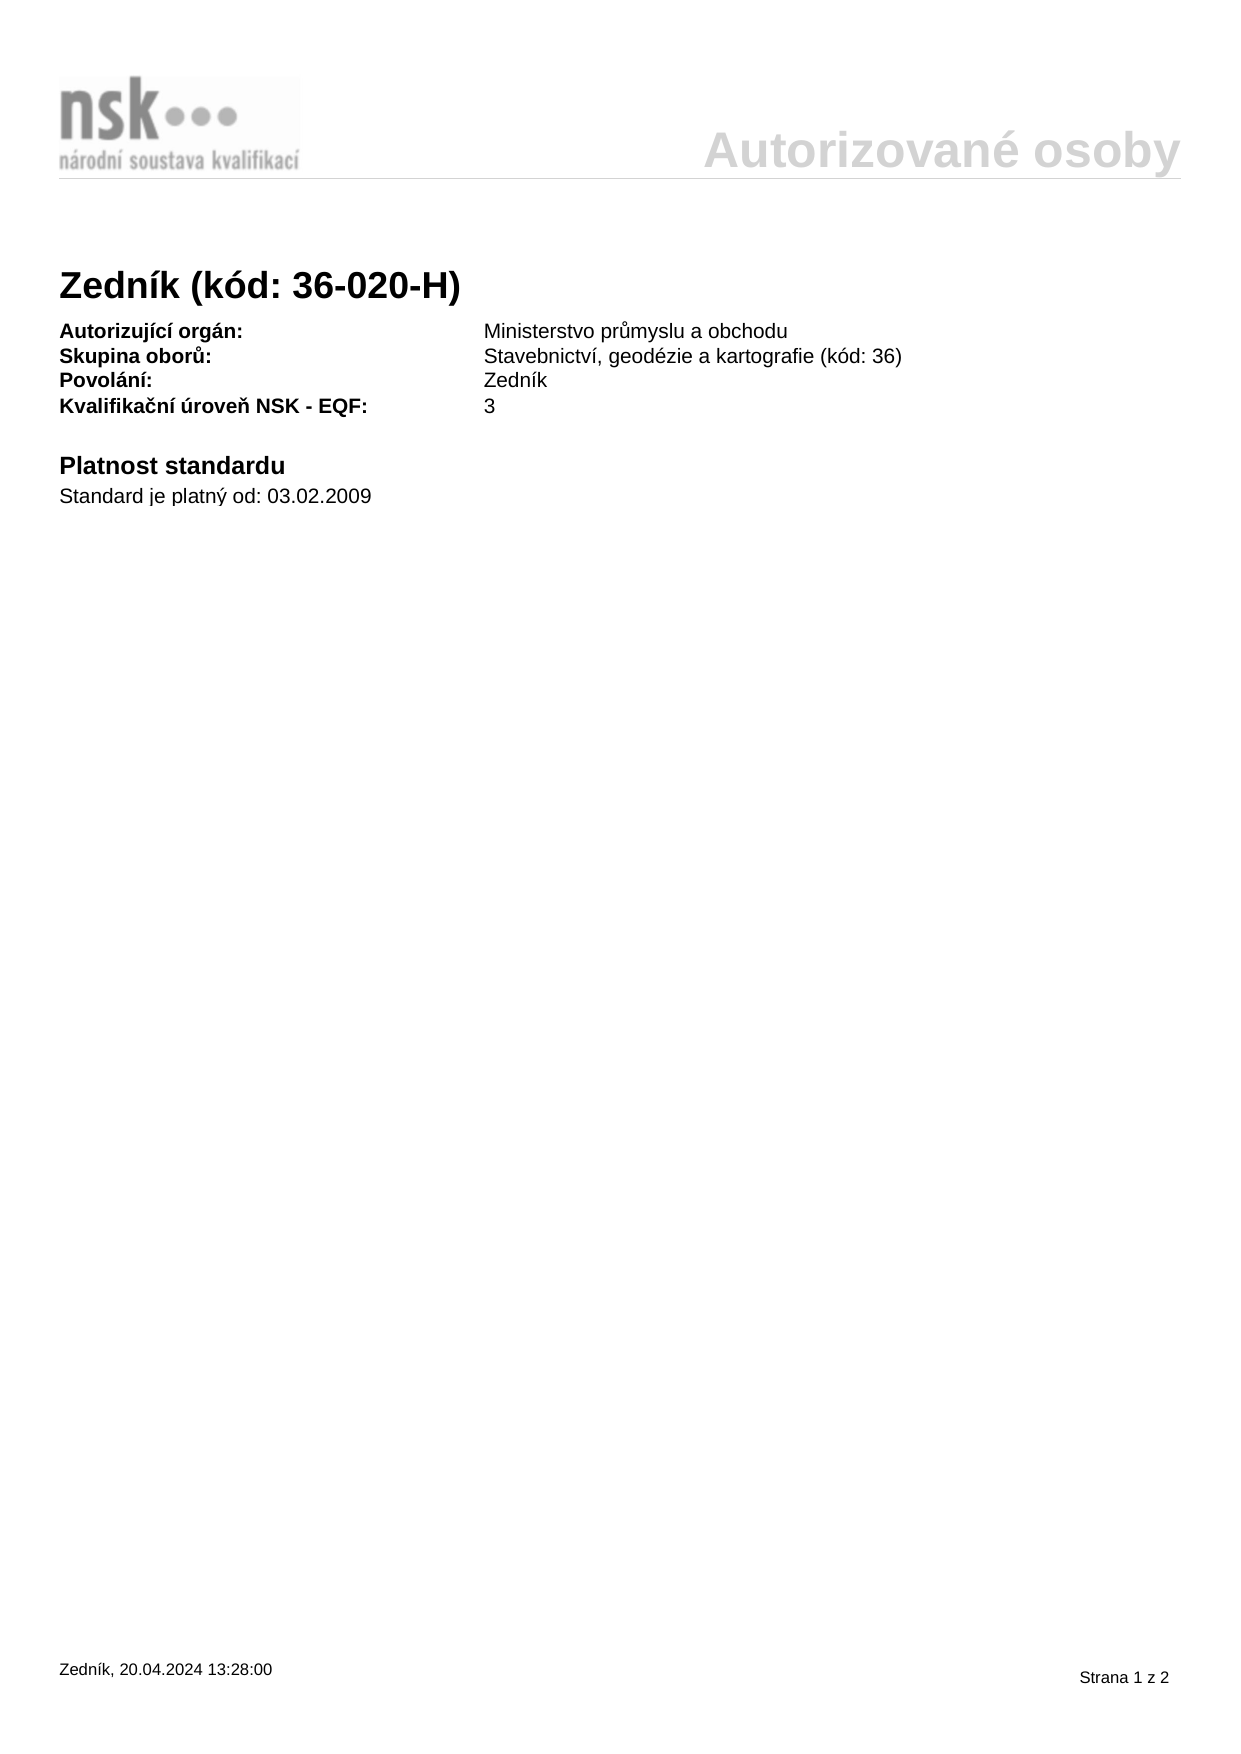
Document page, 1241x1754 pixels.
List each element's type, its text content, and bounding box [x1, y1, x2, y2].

table_cell [862, 1106, 1169, 1383]
table_header Autorizované osoby [626, 59, 1181, 178]
table_cell Povolání: [59, 368, 483, 392]
table_cell [620, 196, 626, 224]
table_cell [59, 196, 483, 224]
table_cell [626, 1106, 862, 1383]
table_cell [1169, 1660, 1181, 1696]
table_cell [1169, 506, 1181, 806]
table_cell [862, 307, 1169, 319]
table_cell [1169, 1106, 1181, 1383]
table_cell [862, 506, 1169, 806]
table_cell [1169, 806, 1181, 1106]
table_cell [862, 418, 1169, 447]
table_cell [484, 806, 620, 1106]
table_cell Zedník, 20.04.2024 13:28:00 [59, 1660, 862, 1696]
table_cell [626, 506, 862, 806]
table_cell [626, 806, 862, 1106]
table_cell [484, 307, 620, 319]
table_header [621, 59, 626, 172]
table_cell [484, 418, 620, 447]
table_cell [59, 179, 1181, 196]
table_cell [484, 172, 620, 178]
table_cell [59, 806, 483, 1106]
table_cell [59, 1106, 483, 1383]
table_cell [1169, 196, 1181, 224]
table_cell [626, 196, 862, 224]
table_cell [620, 1106, 626, 1383]
table_cell Zedník (kód: 36-020-H) [59, 224, 1181, 307]
table_cell [484, 1384, 620, 1659]
table_cell [620, 506, 626, 806]
table_cell [620, 1384, 626, 1659]
table_cell Skupina oborů: [59, 344, 483, 368]
picture [58, 59, 621, 172]
table_cell Strana 1 z 2 [862, 1660, 1169, 1696]
table_cell [862, 806, 1169, 1106]
table_cell [484, 196, 620, 224]
table_cell [484, 506, 620, 806]
table_cell Autorizující orgán: [59, 319, 483, 343]
table_cell [59, 418, 483, 447]
table_cell Zedník [484, 368, 1181, 393]
table_cell [59, 172, 483, 178]
table_cell [626, 307, 862, 319]
table_cell [626, 1384, 862, 1659]
table_cell [620, 418, 626, 447]
table_cell 3 [484, 394, 1181, 417]
table_cell [59, 307, 483, 319]
table_cell Platnost standardu [59, 448, 1181, 483]
table_cell Kvalifikační úroveň NSK - EQF: [59, 394, 483, 417]
table_cell Stavebnictví, geodézie a kartografie (kód: 36) [484, 344, 1181, 368]
table_cell [1169, 1384, 1181, 1659]
table_cell [59, 506, 483, 806]
table_cell [1169, 418, 1181, 447]
table_cell [620, 307, 626, 319]
table_cell [862, 196, 1169, 224]
table_cell [620, 806, 626, 1106]
table_cell [862, 1384, 1169, 1659]
table_cell Ministerstvo průmyslu a obchodu [484, 319, 1181, 344]
table_cell [626, 418, 862, 447]
table_cell [59, 1384, 483, 1659]
table_cell [1169, 307, 1181, 319]
table_cell [484, 1106, 620, 1383]
table_cell Standard je platný od: 03.02.2009 [59, 484, 1181, 506]
